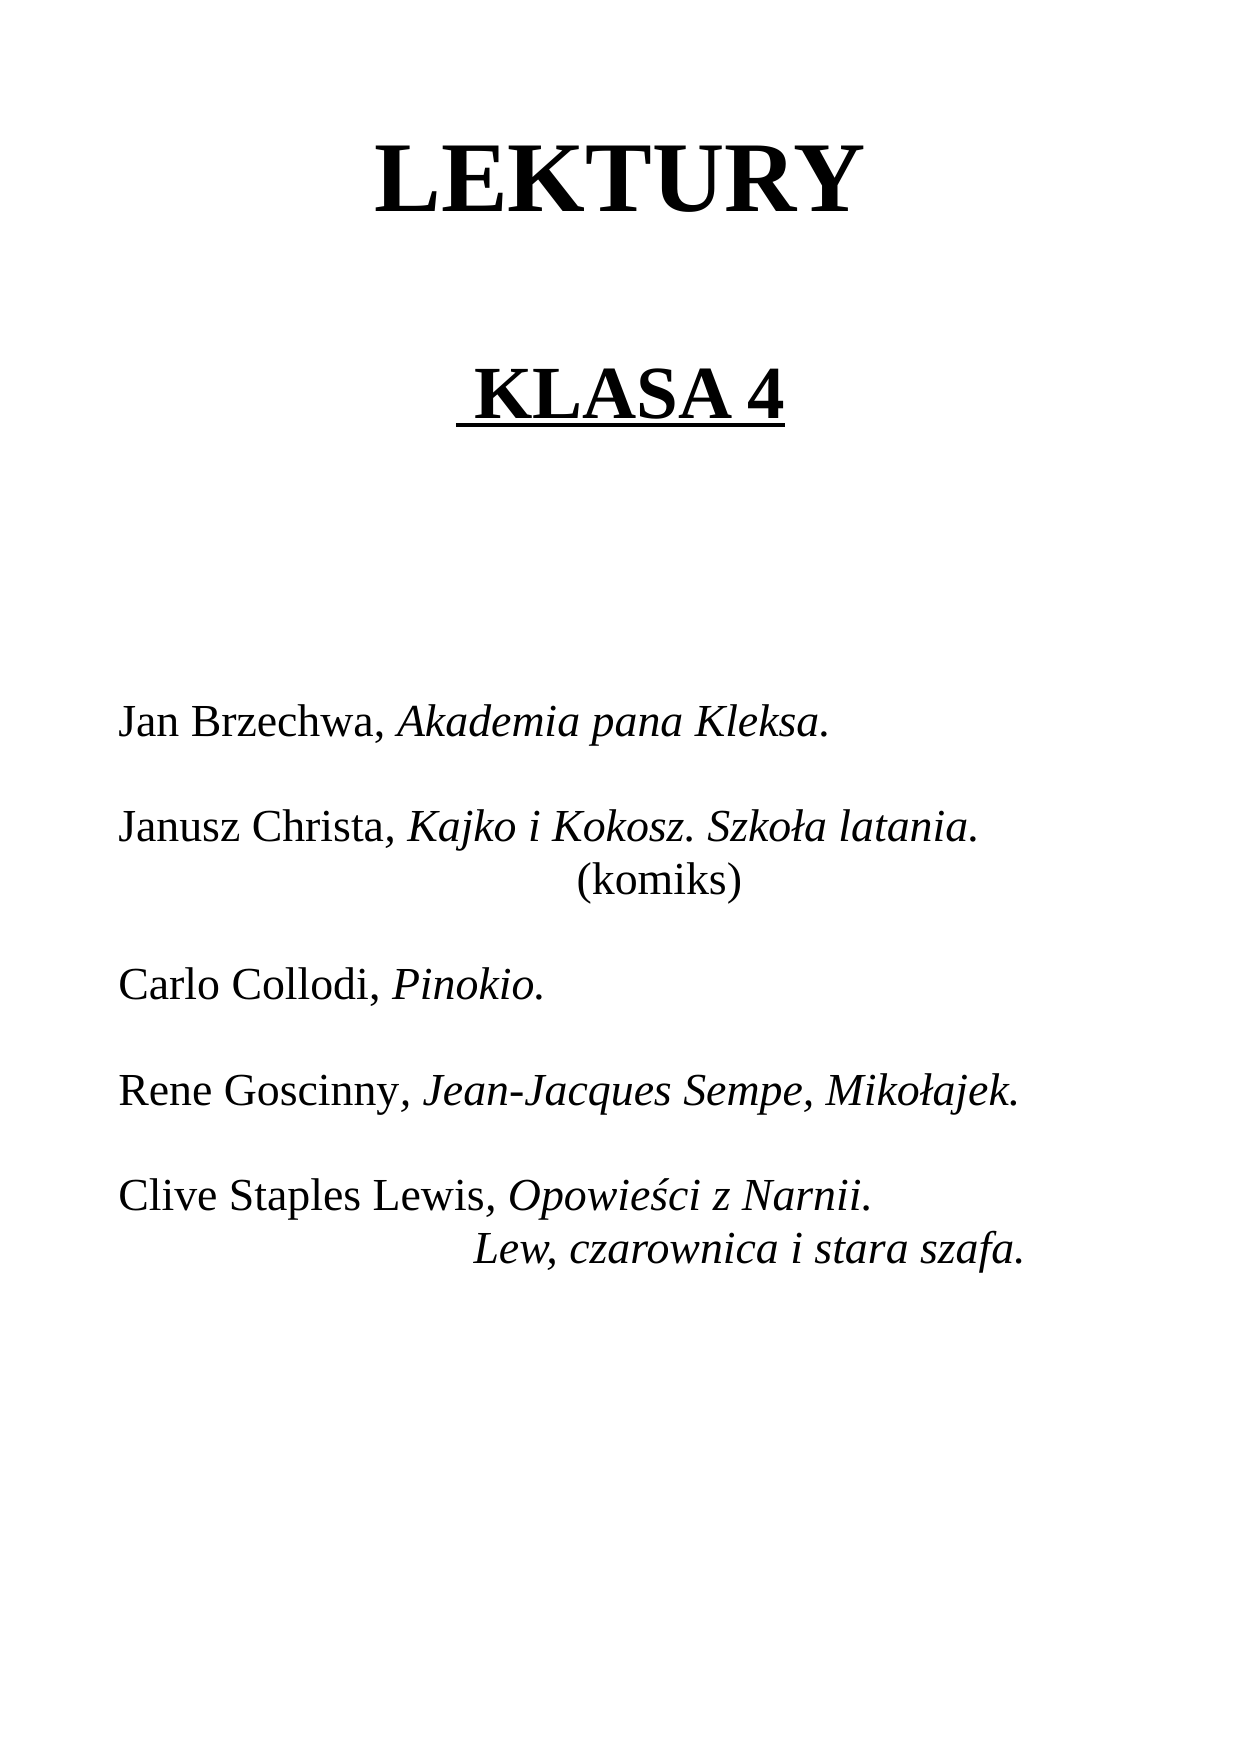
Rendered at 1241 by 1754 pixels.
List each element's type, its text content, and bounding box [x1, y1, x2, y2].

text Rene Goscinny, Jean-Jacques Sempe, Mikołajek. [118, 1062, 1122, 1115]
text Carlo Collodi, Pinokio. [118, 957, 1122, 1009]
text Lew, czarownica i stara szafa. [118, 1220, 1122, 1273]
text Jan Brzechwa, Akademia pana Kleksa. [118, 693, 1122, 746]
text KLASA 4 [118, 348, 1122, 434]
text Janusz Christa, Kajko i Kokosz. Szkoła latania. (komiks) [118, 798, 1122, 904]
text LEKTURY [118, 118, 1122, 233]
text Clive Staples Lewis, Opowieści z Narnii. [118, 1167, 1122, 1220]
